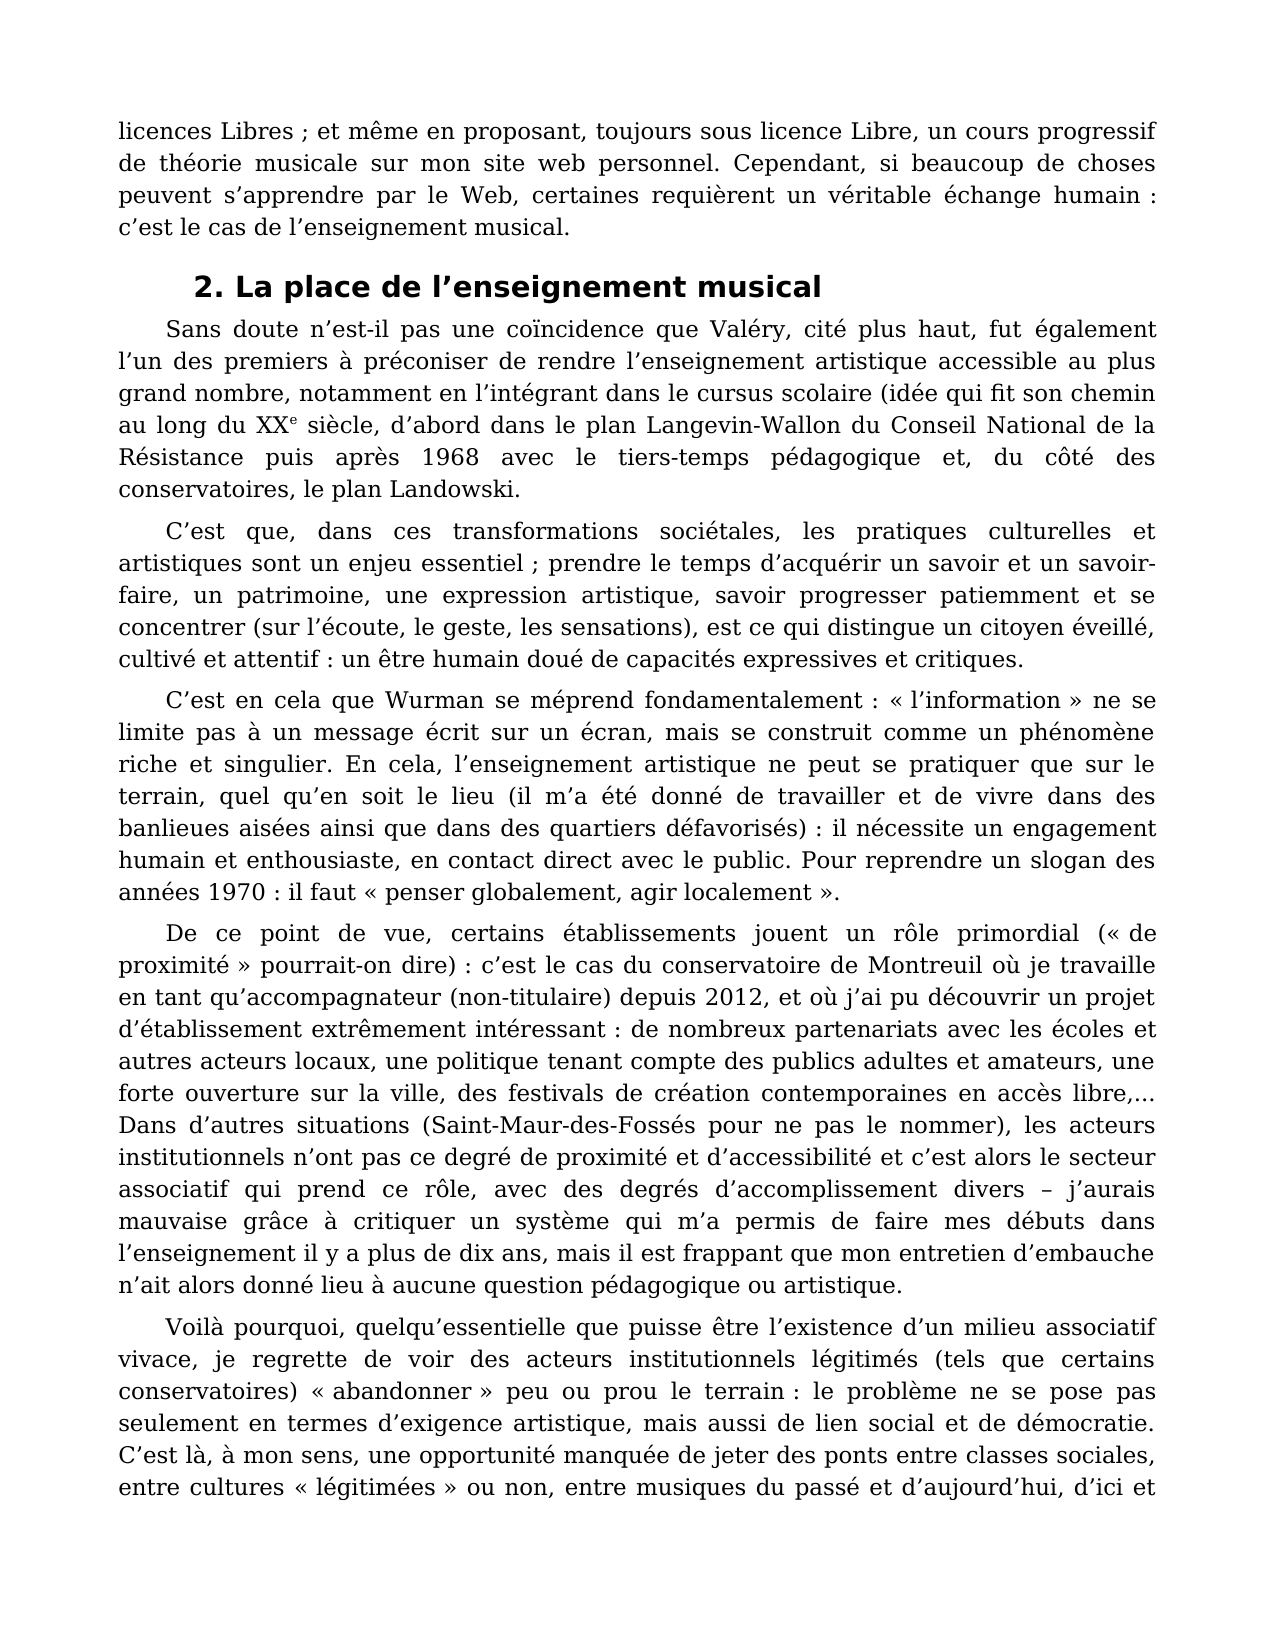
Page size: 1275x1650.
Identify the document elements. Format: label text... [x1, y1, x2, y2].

subtitle La place de l’enseignement musical [193, 270, 1157, 304]
text licences Libres ; et même en proposant, toujours sous licence Libre, un cours progressif de théorie musicale sur mon site web personnel. Cependant, si beaucoup de choses peuvent s’apprendre par le Web, certaines requièrent un véritable échange humain : c’est le cas de l’enseignement musical. [118, 118, 1157, 241]
text Sans doute n’est-il pas une coïncidence que Valéry, cité plus haut, fut également l’un des premiers à préconiser de rendre l’enseignement artistique accessible au plus grand nombre, notamment en l’intégrant dans le cursus scolaire (idée qui fit son chemin au long du XXe siècle, d’abord dans le plan Langevin-Wallon du Conseil National de la Résistance puis après 1968 avec le tiers-temps pédagogique et, du côté des conservatoires, le plan Landowski. [118, 317, 1157, 503]
text Voilà pourquoi, quelqu’essentielle que puisse être l’existence d’un milieu associatif vivace, je regrette de voir des acteurs institutionnels légitimés (tels que certains conservatoires) « abandonner » peu ou prou le terrain : le problème ne se pose pas seulement en termes d’exigence artistique, mais aussi de lien social et de démocratie. C’est là, à mon sens, une opportunité manquée de jeter des ponts entre classes sociales, entre cultures « légitimées » ou non, entre musiques du passé et d’aujourd’hui, d’ici et [118, 1314, 1157, 1500]
text C’est en cela que Wurman se méprend fondamentalement : « l’information » ne se limite pas à un message écrit sur un écran, mais se construit comme un phénomène riche et singulier. En cela, l’enseignement artistique ne peut se pratiquer que sur le terrain, quel qu’en soit le lieu (il m’a été donné de travailler et de vivre dans des banlieues aisées ainsi que dans des quartiers défavorisés) : il nécessite un engagement humain et enthousiaste, en contact direct avec le public. Pour reprendre un slogan des années 1970 : il faut « penser globalement, agir localement ». [118, 687, 1157, 906]
text C’est que, dans ces transformations sociétales, les pratiques culturelles et artistiques sont un enjeu essentiel ; prendre le temps d’acquérir un savoir et un savoir-faire, un patrimoine, une expression artistique, savoir progresser patiemment et se concentrer (sur l’écoute, le geste, les sensations), est ce qui distingue un citoyen éveillé, cultivé et attentif : un être humain doué de capacités expressives et critiques. [118, 518, 1157, 672]
text De ce point de vue, certains établissements jouent un rôle primordial (« de proximité » pourrait-on dire) : c’est le cas du conservatoire de Montreuil où je travaille en tant qu’accompagnateur (non-titulaire) depuis 2012, et où j’ai pu découvrir un projet d’établissement extrêmement intéressant : de nombreux partenariats avec les écoles et autres acteurs locaux, une politique tenant compte des publics adultes et amateurs, une forte ouverture sur la ville, des festivals de création contemporaines en accès libre,... Dans d’autres situations (Saint-Maur-des-Fossés pour ne pas le nommer), les acteurs institutionnels n’ont pas ce degré de proximité et d’accessibilité et c’est alors le secteur associatif qui prend ce rôle, avec des degrés d’accomplissement divers – j’aurais mauvaise grâce à critiquer un système qui m’a permis de faire mes débuts dans l’enseignement il y a plus de dix ans, mais il est frappant que mon entretien d’embauche n’ait alors donné lieu à aucune question pédagogique ou artistique. [118, 921, 1157, 1299]
